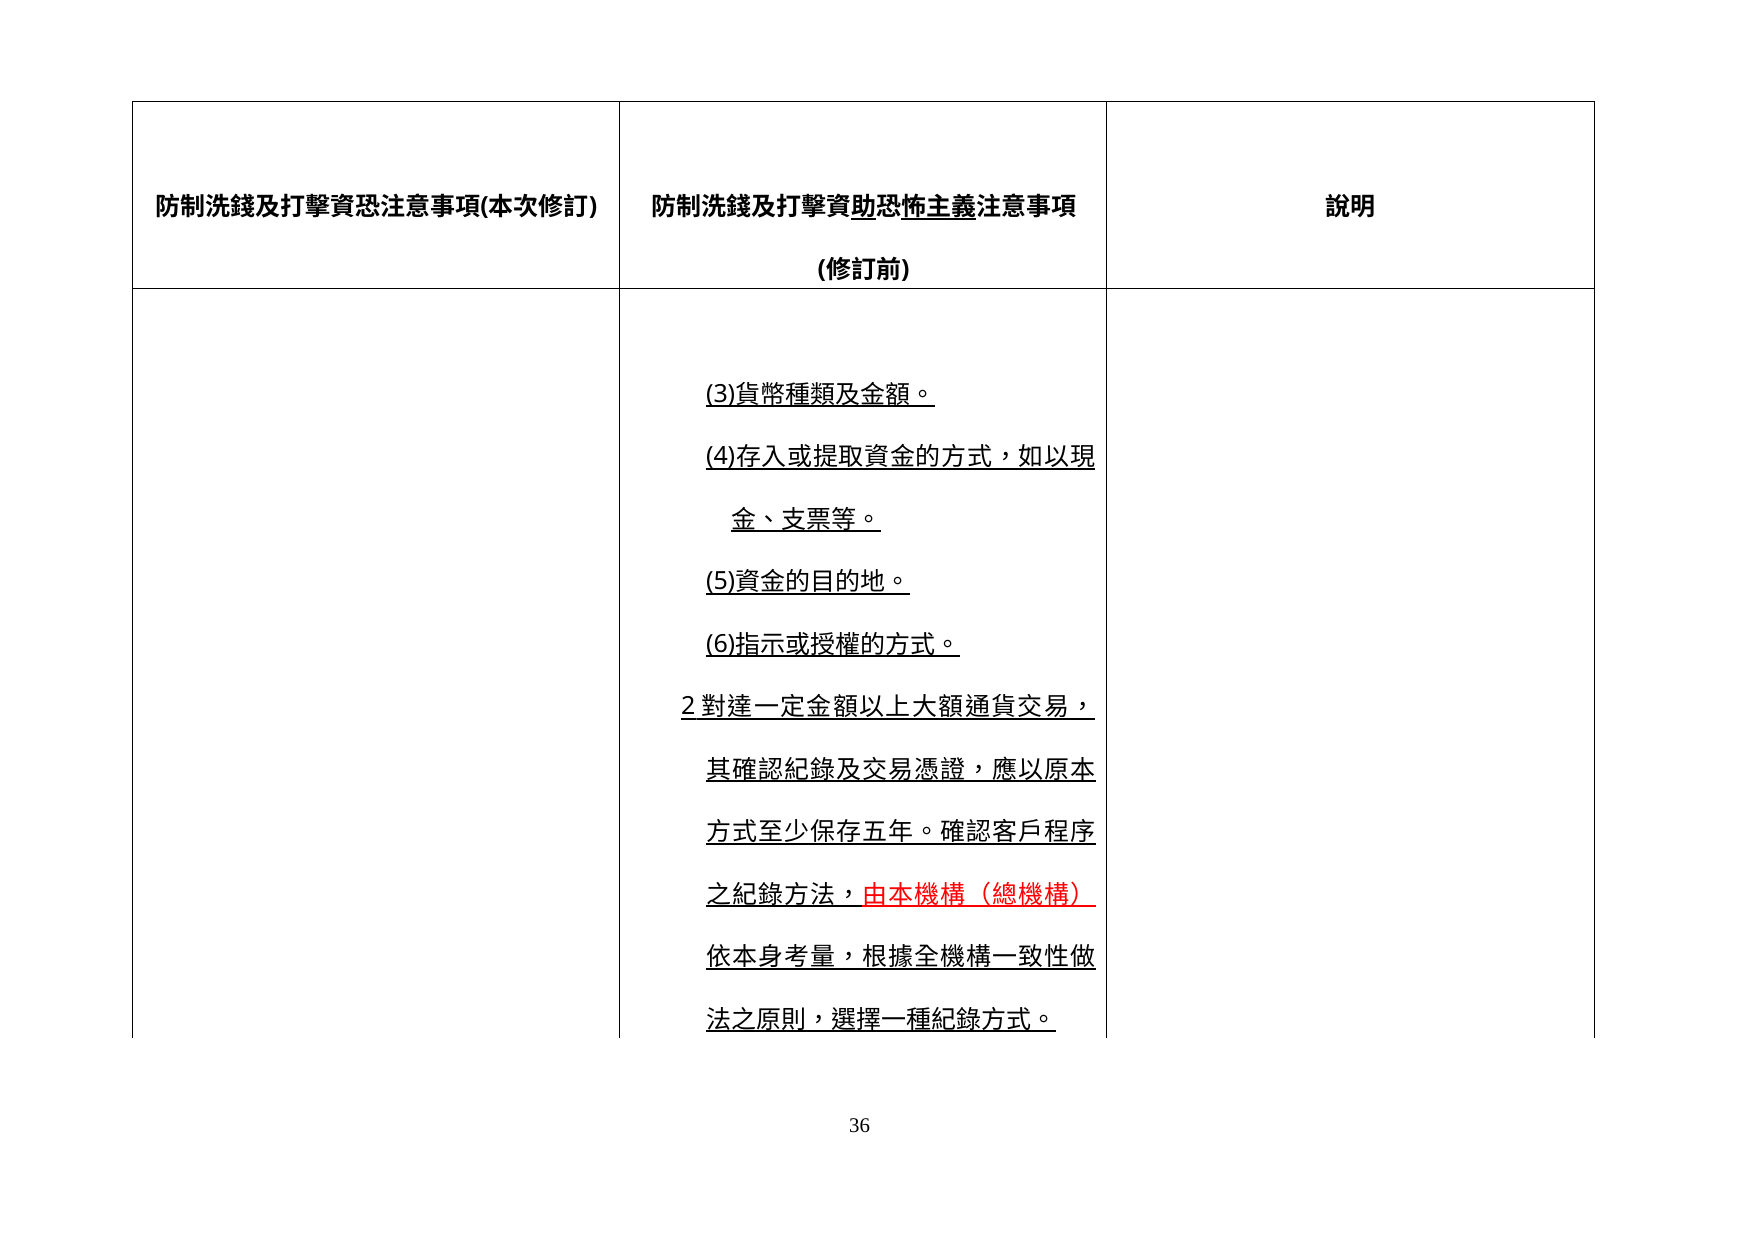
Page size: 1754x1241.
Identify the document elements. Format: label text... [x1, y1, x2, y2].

table_cell [133, 289, 619, 1038]
table_cell [1107, 289, 1594, 1038]
table_header 說明 [1107, 102, 1594, 288]
table_cell (3)貨幣種類及金額。 (4)存入或提取資金的方式，如以現金、支票等。 (5)資金的目的地。 (6)指示或授權的方式。 2對達一定金額以上大額通貨交易，其確認紀錄及交易憑證，應以原本方式至少保存五年。確認客戶程序之紀錄方法，由本機構（總機構）依本身考量，根據全機構一致性做法之原則，選擇一種紀錄方式。 [620, 289, 1106, 1038]
table_header 防制洗錢及打擊資助恐怖主義注意事項 (修訂前) [620, 102, 1106, 288]
table_header 防制洗錢及打擊資恐注意事項(本次修訂) [133, 102, 619, 288]
